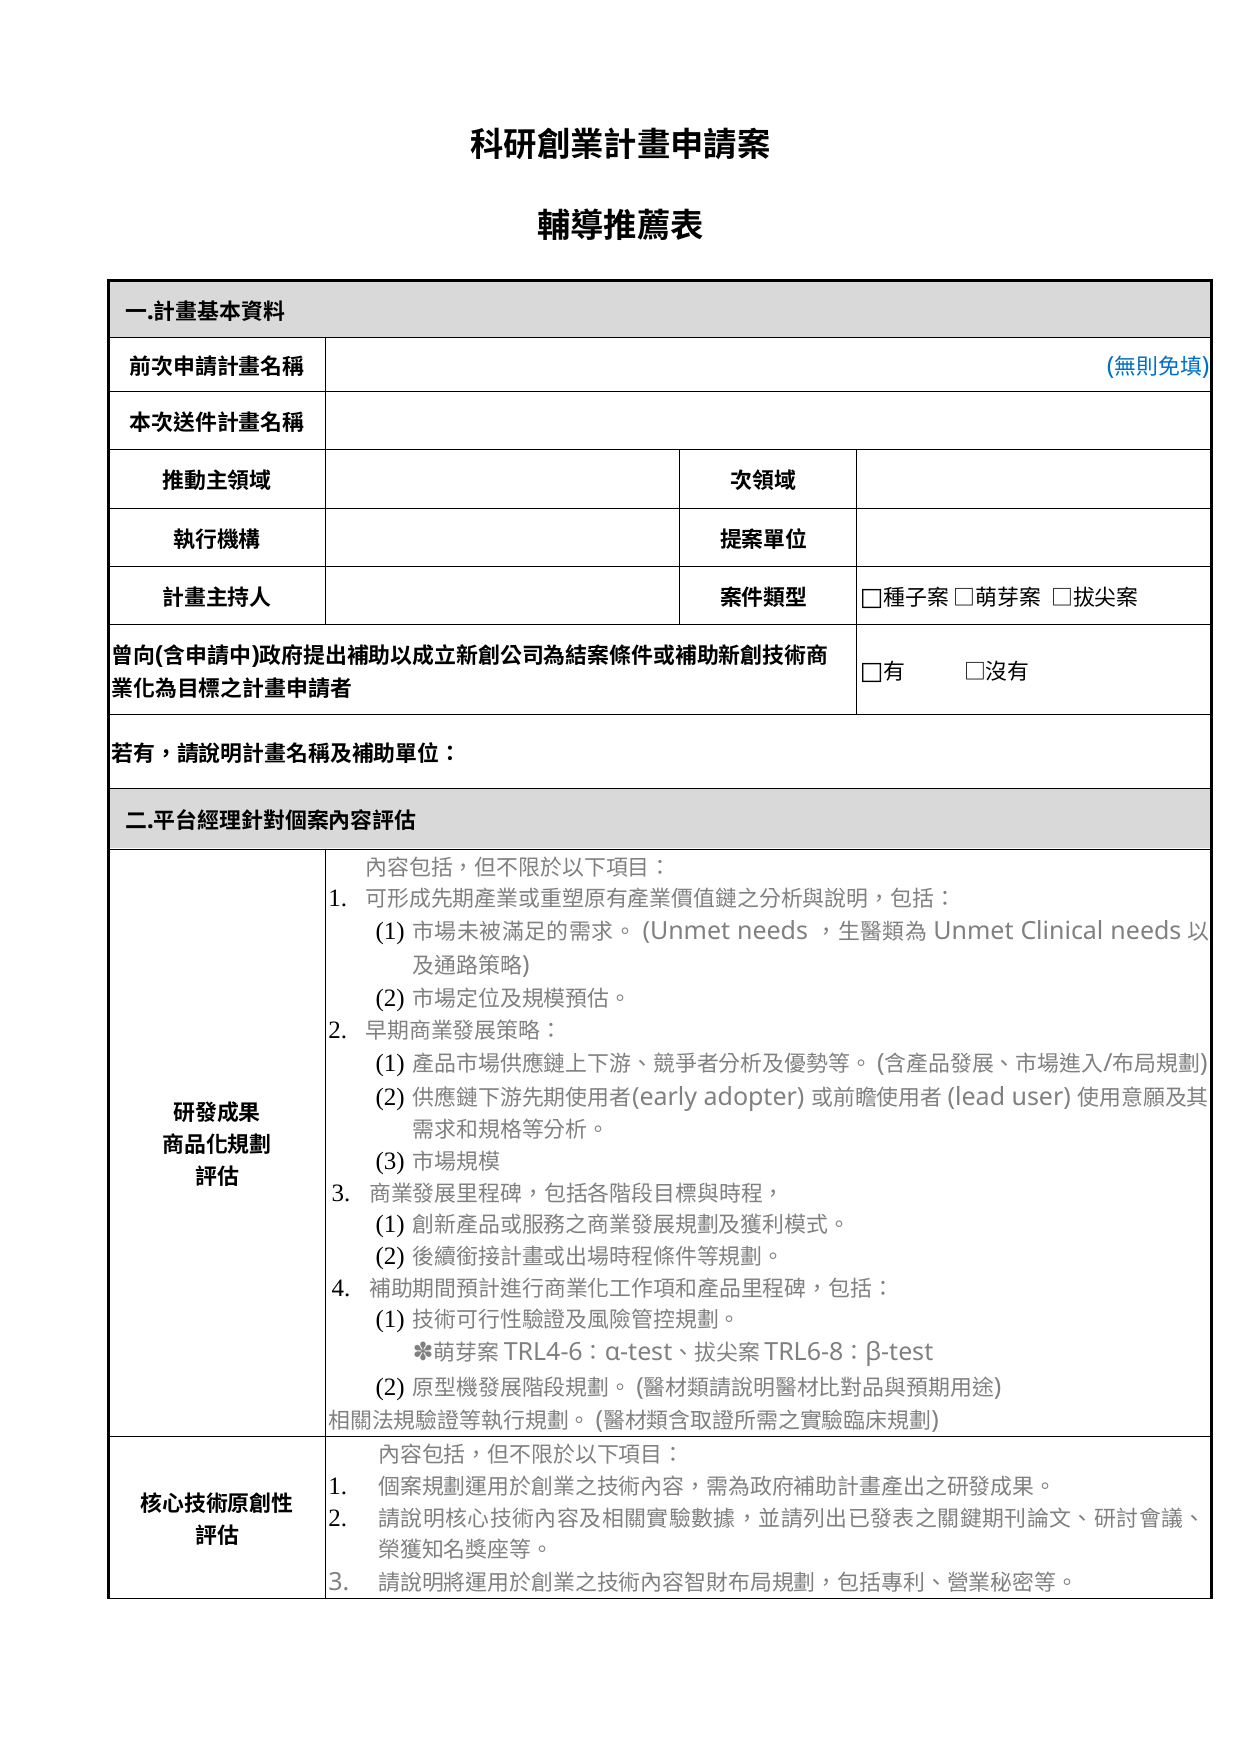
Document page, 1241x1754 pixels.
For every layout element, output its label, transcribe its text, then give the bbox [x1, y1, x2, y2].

table_cell [326, 392, 1210, 449]
table_cell (無則免填) [326, 338, 1210, 391]
table_cell 提案單位 [680, 509, 856, 566]
table_cell 計畫主持人 [110, 567, 325, 624]
table_cell [857, 509, 1210, 566]
table_cell 曾向(含申請中)政府提出補助以成立新創公司為結案條件或補助新創技術商業化為目標之計畫申請者 [110, 625, 856, 714]
table_cell 本次送件計畫名稱 [110, 392, 325, 449]
table_cell 執行機構 [110, 509, 325, 566]
table_cell [326, 450, 679, 508]
table_cell [326, 567, 679, 624]
text 輔導推薦表 [118, 199, 1122, 247]
table_cell □有 □沒有 [857, 625, 1210, 714]
table_cell 次領域 [680, 450, 856, 508]
table_cell 若有，請說明計畫名稱及補助單位： [110, 715, 1210, 788]
table_cell 研發成果 商品化規劃 評估 [110, 850, 325, 1436]
table_cell 二.平台經理針對個案內容評估 [110, 789, 1210, 848]
table_cell 前次申請計畫名稱 [110, 338, 325, 391]
table_cell □種子案 □萌芽案 □拔尖案 [857, 567, 1210, 624]
table_header 一.計畫基本資料 [110, 282, 1210, 337]
table_cell 內容包括，但不限於以下項目： 可形成先期產業或重塑原有產業價值鏈之分析與說明，包括： 市場未被滿足的需求。 (Unmet needs ，生醫類為 Unmet Clinical needs以及通路策略) 市場定位及規模預估。 早期商業發展策略： 產品市場供應鏈上下游、競爭者分析及優勢等。 (含產品發展、市場進入/布局規劃) 供應鏈下游先期使用者(early adopter) 或前瞻使用者 (lead user) 使用意願及其需求和規格等分析。 市場規模 商業發展里程碑，包括各階段目標與時程， 創新產品或服務之商業發展規劃及獲利模式。 後續銜接計畫或出場時程條件等規劃。 補助期間預計進行商業化工作項和產品里程碑，包括： 技術可行性驗證及風險管控規劃。 ✽萌芽案TRL4-6：α-test、拔尖案TRL6-8：β-test 原型機發展階段規劃。 (醫材類請說明醫材比對品與預期用途) 相關法規驗證等執行規劃。 (醫材類含取證所需之實驗臨床規劃) [326, 850, 1210, 1436]
text 科研創業計畫申請案 [118, 118, 1122, 166]
table_cell [326, 509, 679, 566]
table_cell 推動主領域 [110, 450, 325, 508]
table_cell 案件類型 [680, 567, 856, 624]
table_cell 核心技術原創性 評估 [110, 1437, 325, 1598]
table_cell 內容包括，但不限於以下項目： 個案規劃運用於創業之技術內容，需為政府補助計畫產出之研發成果。 請說明核心技術內容及相關實驗數據，並請列出已發表之關鍵期刊論文、研討會議、榮獲知名獎座等。 請說明將運用於創業之技術內容智財布局規劃，包括專利、營業秘密等。 [326, 1437, 1210, 1598]
table_cell [857, 450, 1210, 508]
